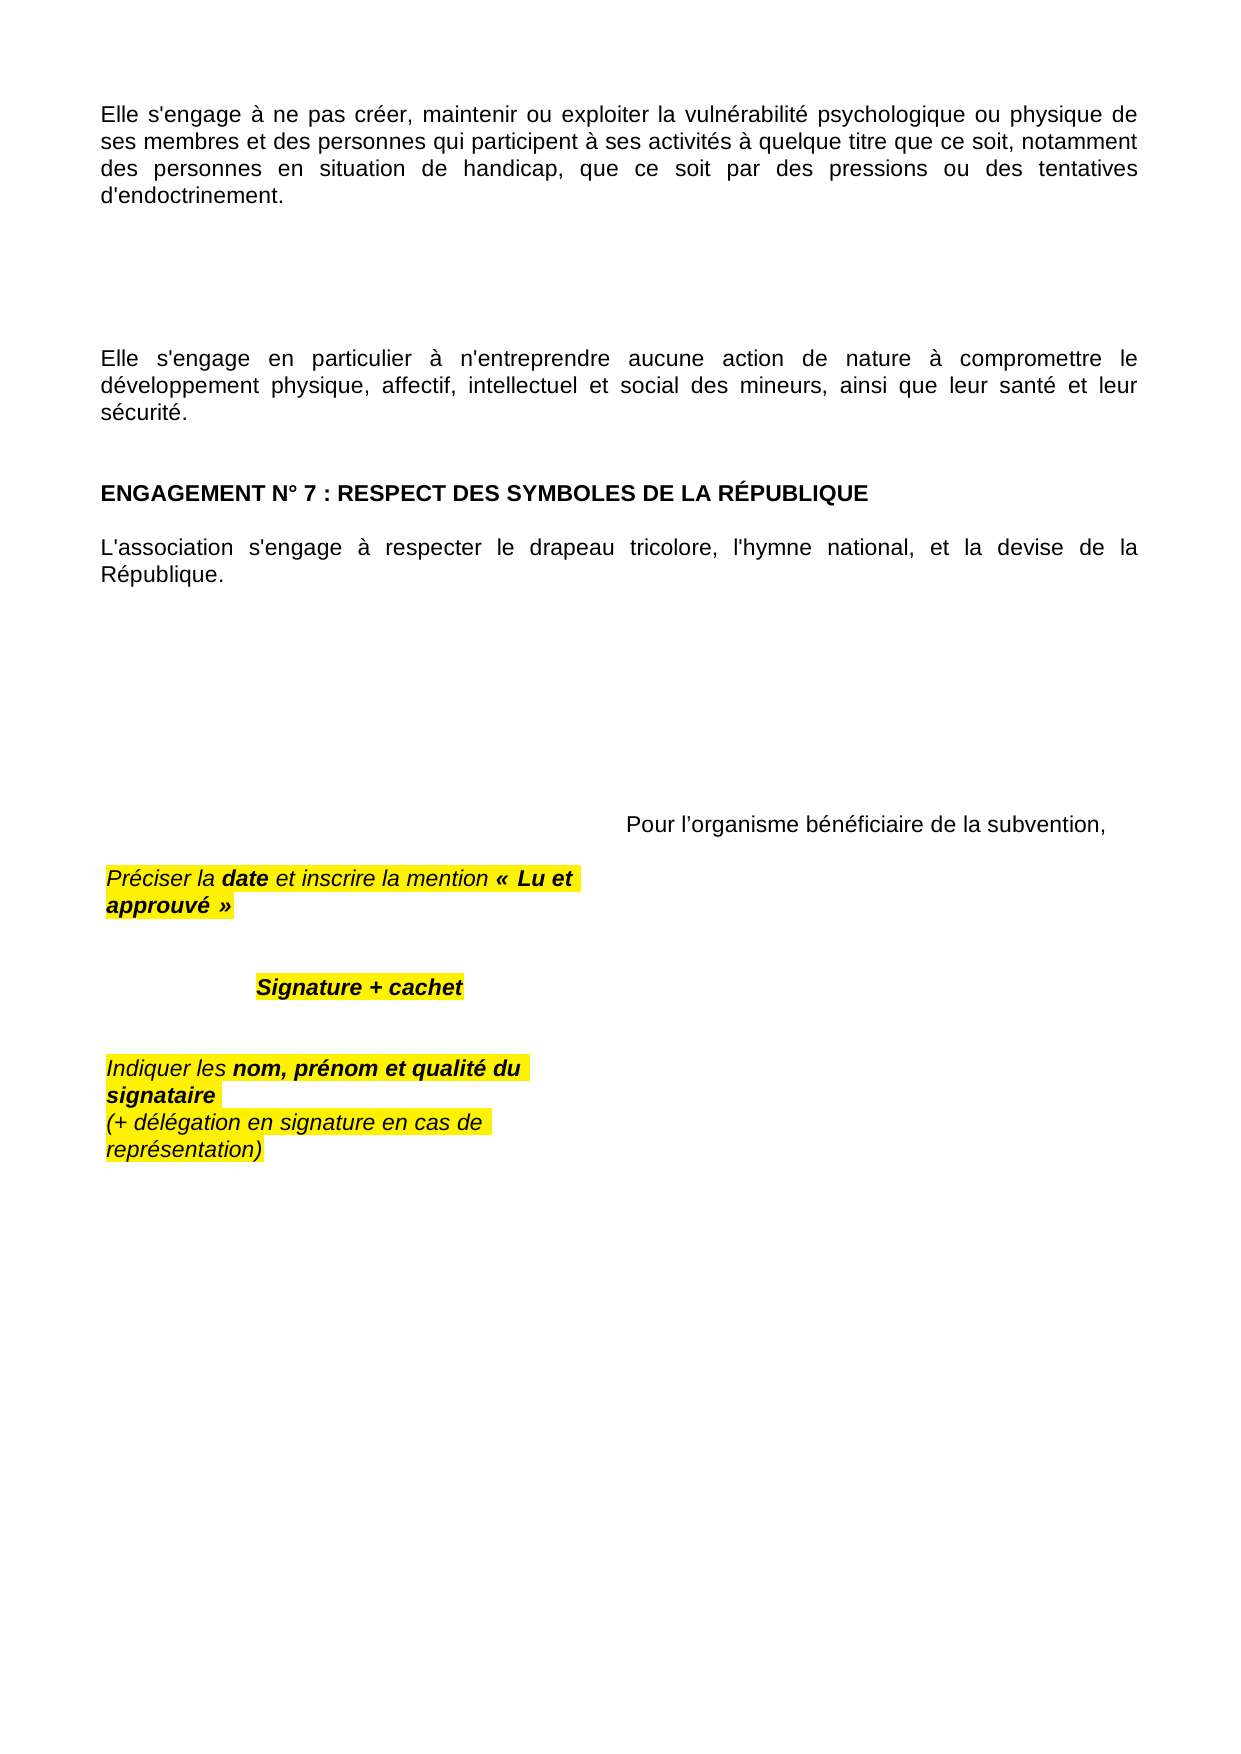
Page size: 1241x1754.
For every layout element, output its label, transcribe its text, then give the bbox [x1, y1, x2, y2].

text ENGAGEMENT N° 7 : RESPECT DES SYMBOLES DE LA RÉPUBLIQUE [100, 479, 1140, 507]
table_header Préciser la date et inscrire la mention « Lu et approuvé » Signature + cachet Indiquer les nom, prénom et qualité du signataire (+ délégation en signature en cas de représentation) [100, 805, 620, 1168]
text Elle s'engage à ne pas créer, maintenir ou exploiter la vulnérabilité psychologique ou physique de ses membres et des personnes qui participent à ses activités à quelque titre que ce soit, notamment des personnes en situation de handicap, que ce soit par des pressions ou des tentatives d'endoctrinement. [100, 100, 1140, 209]
text Elle s'engage en particulier à n'entreprendre aucune action de nature à compromettre le développement physique, affectif, intellectuel et social des mineurs, ainsi que leur santé et leur sécurité. [100, 344, 1140, 425]
table_header Pour l’organisme bénéficiaire de la subvention, [620, 805, 1140, 1168]
text L'association s'engage à respecter le drapeau tricolore, l'hymne national, et la devise de la République. [100, 534, 1140, 588]
